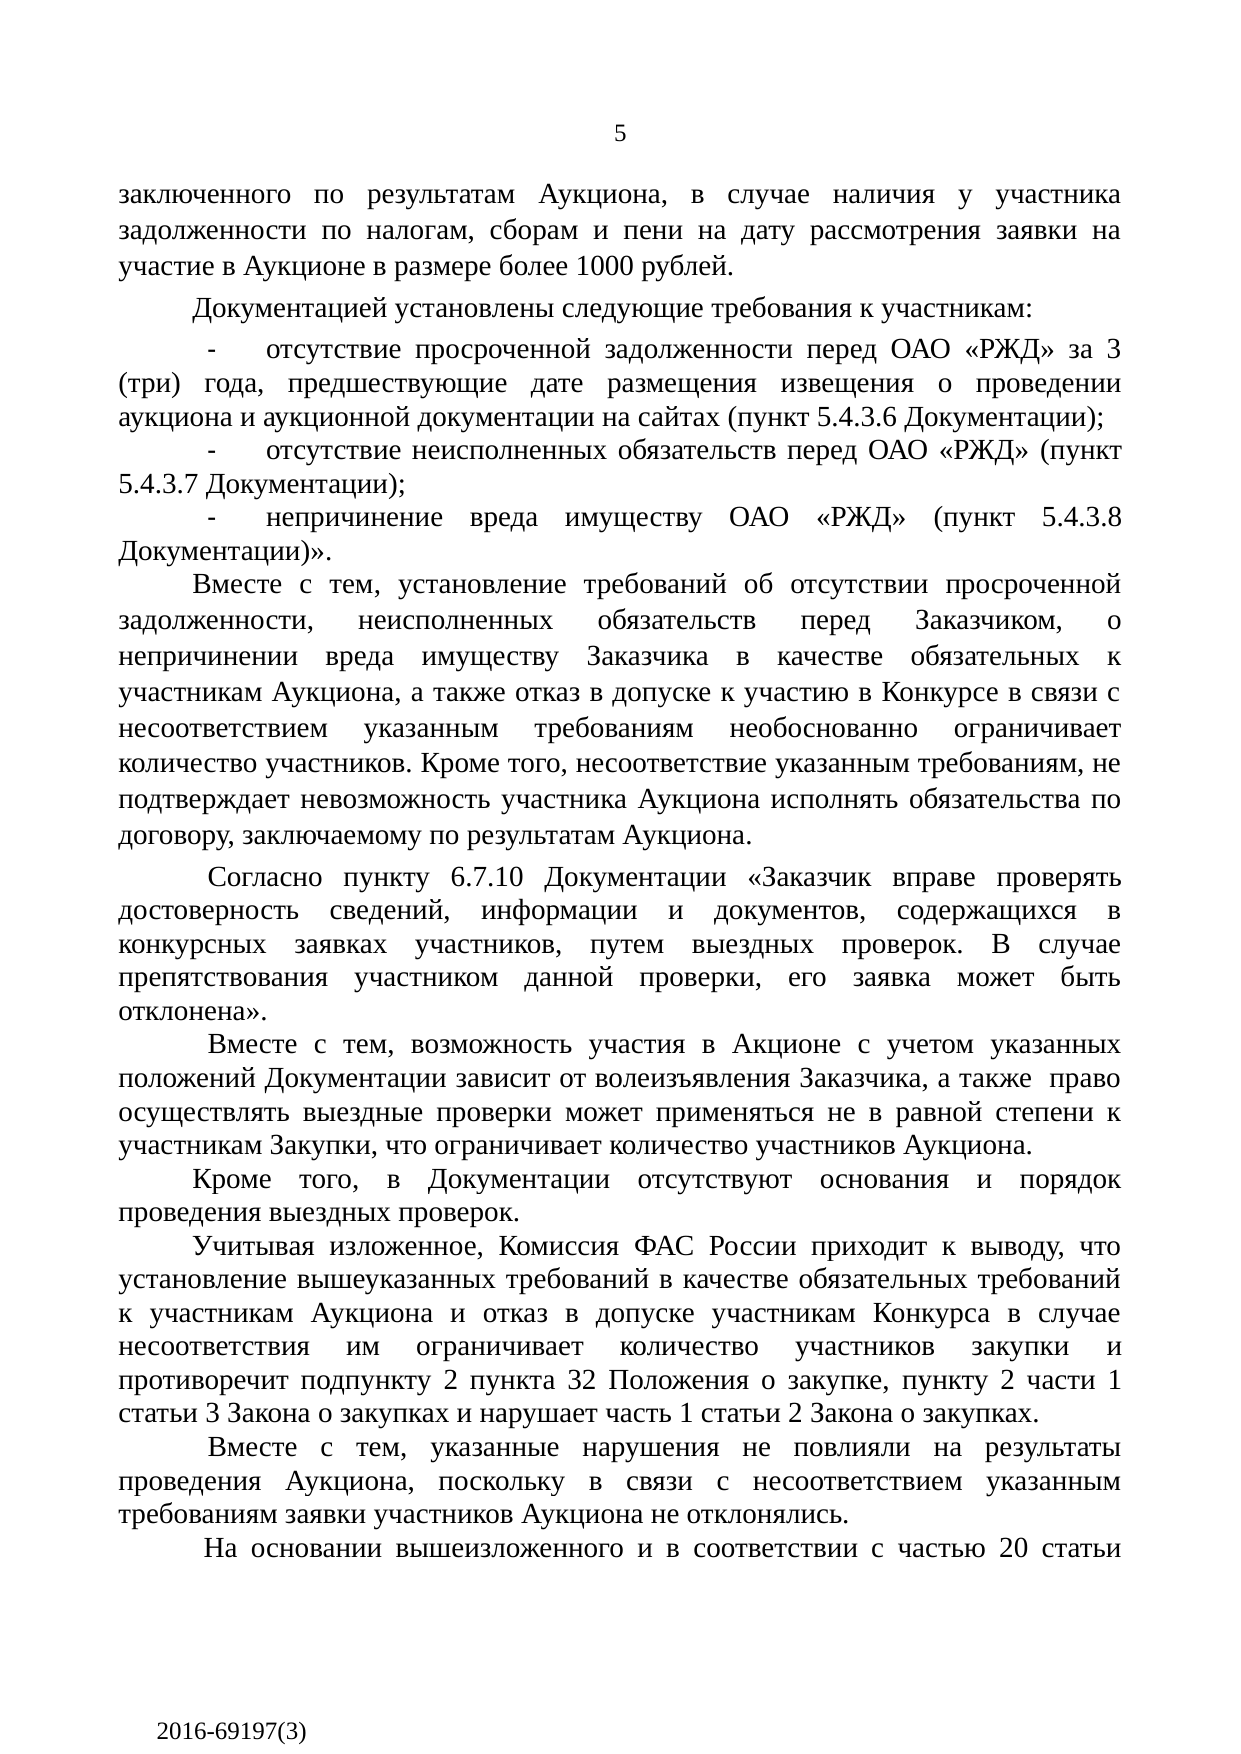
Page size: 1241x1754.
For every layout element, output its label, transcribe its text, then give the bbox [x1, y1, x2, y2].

text Кроме того, в Документации отсутствуют основания и порядок проведения выездных проверок. [118, 1161, 1122, 1228]
text Вместе с тем, установление требований об отсутствии просроченной задолженности, неисполненных обязательств перед Заказчиком, о непричинении вреда имуществу Заказчика в качестве обязательных к участникам Аукциона, а также отказ в допуске к участию в Конкурсе в связи с несоответствием указанным требованиям необоснованно ограничивает количество участников. Кроме того, несоответствие указанным требованиям, не подтверждает невозможность участника Аукциона исполнять обязательства по договору, заключаемому по результатам Аукциона. [118, 566, 1122, 851]
list непричинение вреда имуществу ОАО «РЖД» (пункт 5.4.3.8 Документации)». [118, 499, 1122, 566]
text Согласно пункту 6.7.10 Документации «Заказчик вправе проверять достоверность сведений, информации и документов, содержащихся в конкурсных заявках участников, путем выездных проверок. В случае препятствования участником данной проверки, его заявка может быть отклонена». [118, 859, 1122, 1027]
text Вместе с тем, возможность участия в Акционе с учетом указанных положений Документации зависит от волеизъявления Заказчика, а также право осуществлять выездные проверки может применяться не в равной степени к участникам Закупки, что ограничивает количество участников Аукциона. [118, 1027, 1122, 1161]
text Документацией установлены следующие требования к участникам: [118, 290, 1122, 323]
text Вместе с тем, указанные нарушения не повлияли на результаты проведения Аукциона, поскольку в связи с несоответствием указанным требованиям заявки участников Аукциона не отклонялись. [118, 1429, 1122, 1530]
text Учитывая изложенное, Комиссия ФАС России приходит к выводу, что установление вышеуказанных требований в качестве обязательных требований к участникам Аукциона и отказ в допуске участникам Конкурса в случае несоответствия им ограничивает количество участников закупки и противоречит подпункту 2 пункта 32 Положения о закупке, пункту 2 части 1 статьи 3 Закона о закупках и нарушает часть 1 статьи 2 Закона о закупках. [118, 1228, 1122, 1429]
text заключенного по результатам Аукциона, в случае наличия у участника задолженности по налогам, сборам и пени на дату рассмотрения заявки на участие в Аукционе в размере более 1000 рублей. [118, 176, 1122, 282]
list отсутствие неисполненных обязательств перед ОАО «РЖД» (пункт 5.4.3.7 Документации); [118, 432, 1122, 499]
list отсутствие просроченной задолженности перед ОАО «РЖД» за 3 (три) года, предшествующие дате размещения извещения о проведении аукциона и аукционной документации на сайтах (пункт 5.4.3.6 Документации); [118, 332, 1122, 432]
text На основании вышеизложенного и в соответствии с частью 20 статьи [118, 1530, 1122, 1563]
